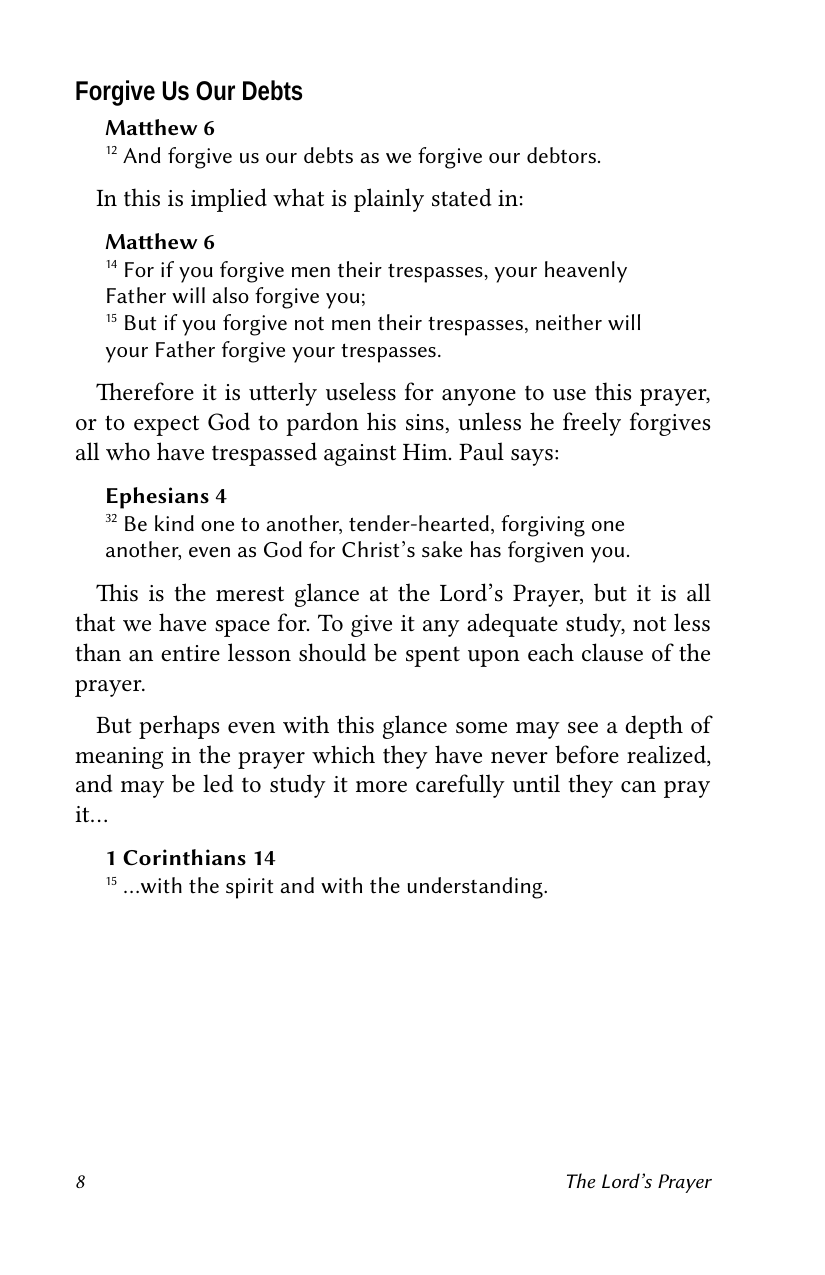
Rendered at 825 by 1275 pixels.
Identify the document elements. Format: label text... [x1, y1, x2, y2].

text This is the merest glance at the Lord’s Prayer, but it is all that we have space for. To give it any adequate study, not less than an entire lesson should be spent upon each clause of the prayer. [75, 579, 712, 697]
text 14 For if you forgive men their trespasses, your heavenly Father will also forgive you; [105, 257, 682, 309]
text Matthew 6 [105, 115, 712, 141]
text Therefore it is utterly useless for anyone to use this prayer, or to expect God to pardon his sins, unless he freely forgives all who have trespassed against Him. Paul says: [75, 378, 712, 467]
subtitle Forgive Us Our Debts [75, 75, 712, 106]
text But perhaps even with this glance some may see a depth of meaning in the prayer which they have never before realized, and may be led to study it more carefully until they can pray it… [75, 711, 712, 829]
text 15 But if you forgive not men their trespasses, neither will your Father forgive your trespasses. [105, 310, 682, 363]
text 32 Be kind one to another, tender-hearted, forgiving one another, even as God for Christ’s sake has forgiven you. [105, 511, 682, 563]
text Ephesians 4 [105, 483, 712, 509]
text Matthew 6 [105, 229, 712, 255]
text In this is implied what is plainly stated in: [75, 184, 712, 213]
text 1 Corinthians 14 [105, 845, 712, 871]
text 15 ...with the spirit and with the understanding. [105, 873, 682, 899]
text 12 And forgive us our debts as we forgive our debtors. [105, 143, 682, 169]
